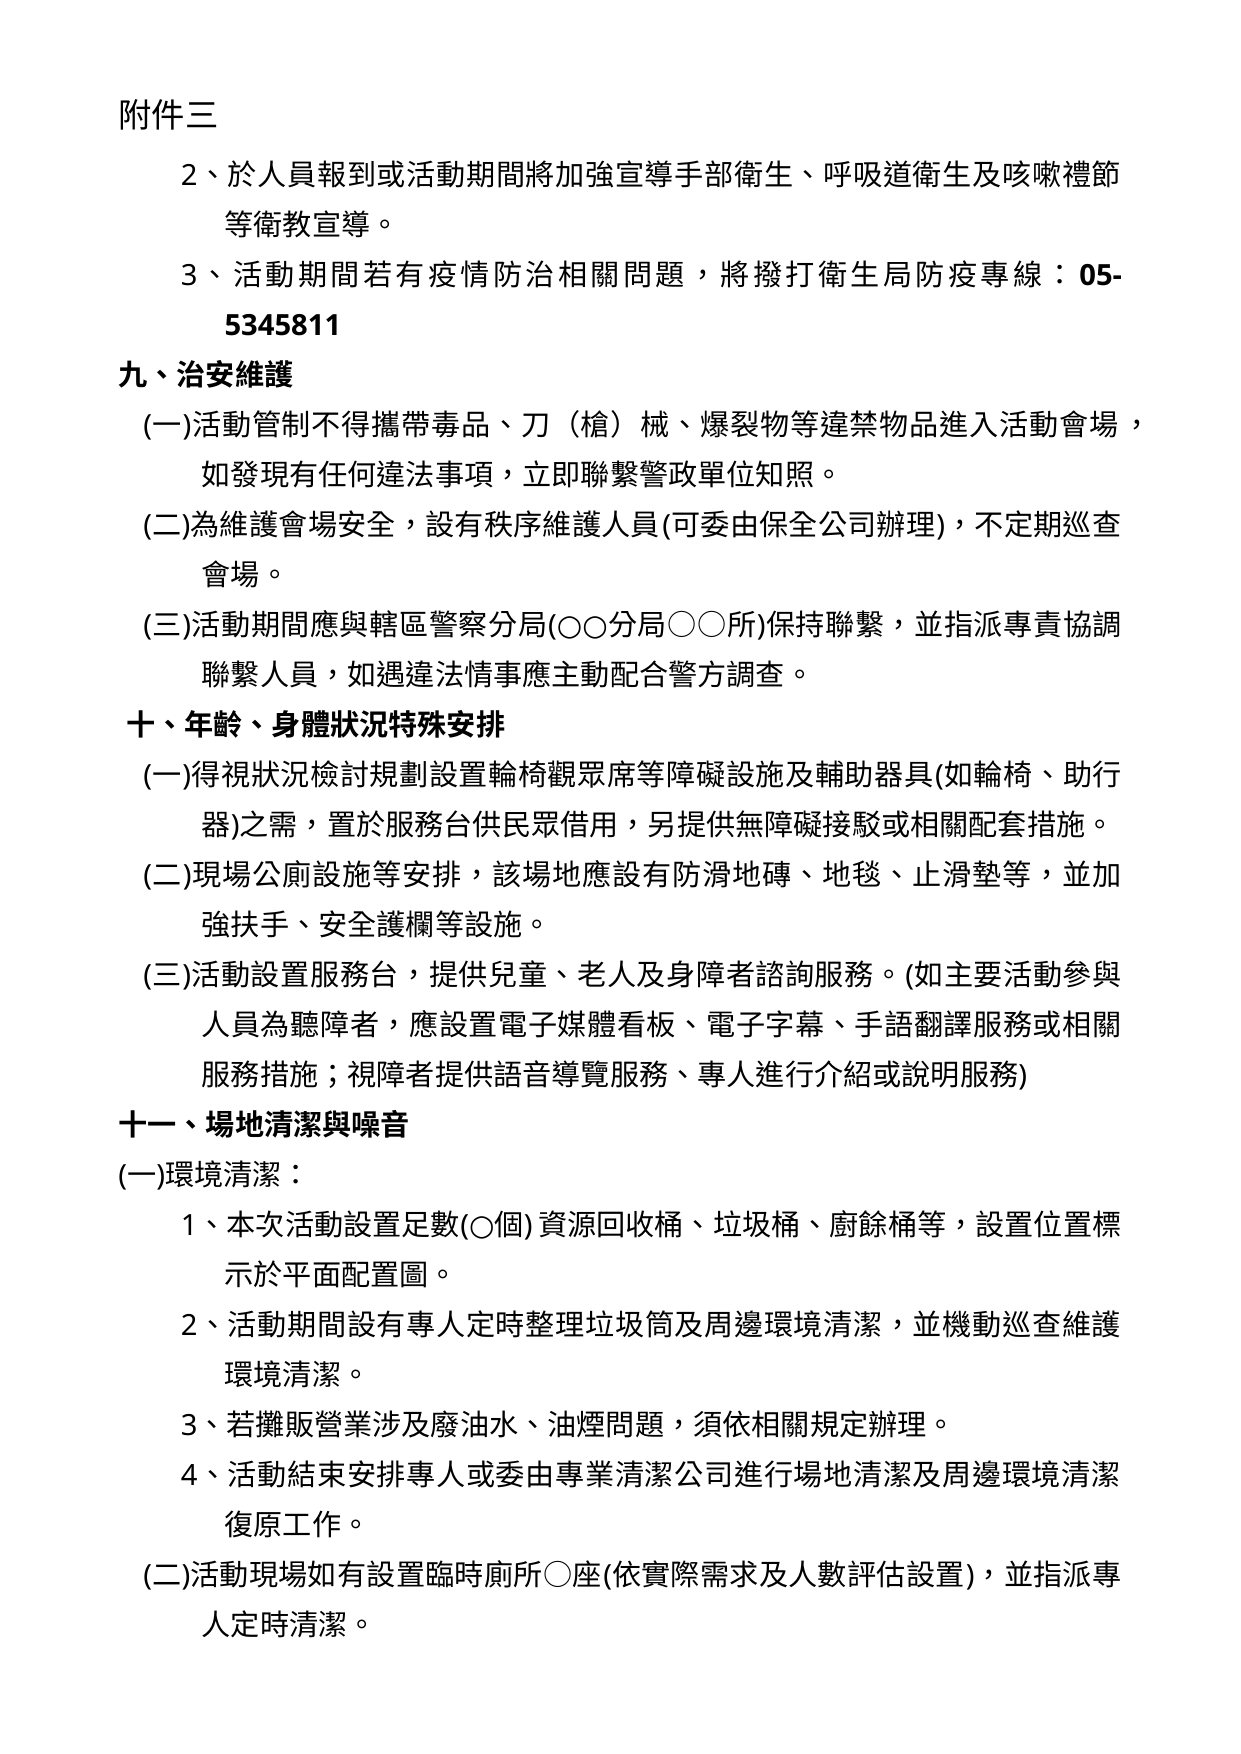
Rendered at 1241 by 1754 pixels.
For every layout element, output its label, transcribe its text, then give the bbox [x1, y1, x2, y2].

text 2、活動期間設有專人定時整理垃圾筒及周邊環境清潔，並機動巡查維護環境清潔。 [181, 1295, 1122, 1395]
text 1、本次活動設置足數(○個) 資源回收桶、垃圾桶、廚餘桶等，設置位置標示於平面配置圖。 [181, 1195, 1122, 1295]
text (二)活動現場如有設置臨時廁所○座(依實際需求及人數評估設置)，並指派專人定時清潔。 [143, 1545, 1122, 1645]
text (一)得視狀況檢討規劃設置輪椅觀眾席等障礙設施及輔助器具(如輪椅、助行器)之需，置於服務台供民眾借用，另提供無障礙接駁或相關配套措施。 [143, 745, 1122, 845]
text (三)活動設置服務台，提供兒童、老人及身障者諮詢服務。(如主要活動參與人員為聽障者，應設置電子媒體看板、電子字幕、手語翻譯服務或相關服務措施；視障者提供語音導覽服務、專人進行介紹或說明服務) [143, 945, 1122, 1095]
text 十、年齡、身體狀況特殊安排 [118, 695, 1122, 745]
text (二)為維護會場安全，設有秩序維護人員(可委由保全公司辦理)，不定期巡查會場。 [143, 495, 1122, 595]
text 3、若攤販營業涉及廢油水、油煙問題，須依相關規定辦理。 [181, 1395, 1122, 1445]
text (一)環境清潔： [118, 1145, 1122, 1195]
text (二)現場公廁設施等安排，該場地應設有防滑地磚、地毯、止滑墊等，並加強扶手、安全護欄等設施。 [143, 845, 1122, 945]
text (一)活動管制不得攜帶毒品、刀（槍）械、爆裂物等違禁物品進入活動會場，如發現有任何違法事項，立即聯繫警政單位知照。 [143, 395, 1122, 495]
text 2、於人員報到或活動期間將加強宣導手部衛生、呼吸道衛生及咳嗽禮節等衛教宣導。 [181, 145, 1122, 245]
text 3、活動期間若有疫情防治相關問題，將撥打衛生局防疫專線：05-5345811 [181, 245, 1122, 345]
text 十一、場地清潔與噪音 [118, 1095, 1122, 1145]
text (三)活動期間應與轄區警察分局(○○分局○○所)保持聯繫，並指派專責協調聯繫人員，如遇違法情事應主動配合警方調查。 [143, 595, 1122, 695]
text 4、活動結束安排專人或委由專業清潔公司進行場地清潔及周邊環境清潔復原工作。 [181, 1445, 1122, 1545]
text 九、治安維護 [118, 345, 1122, 395]
